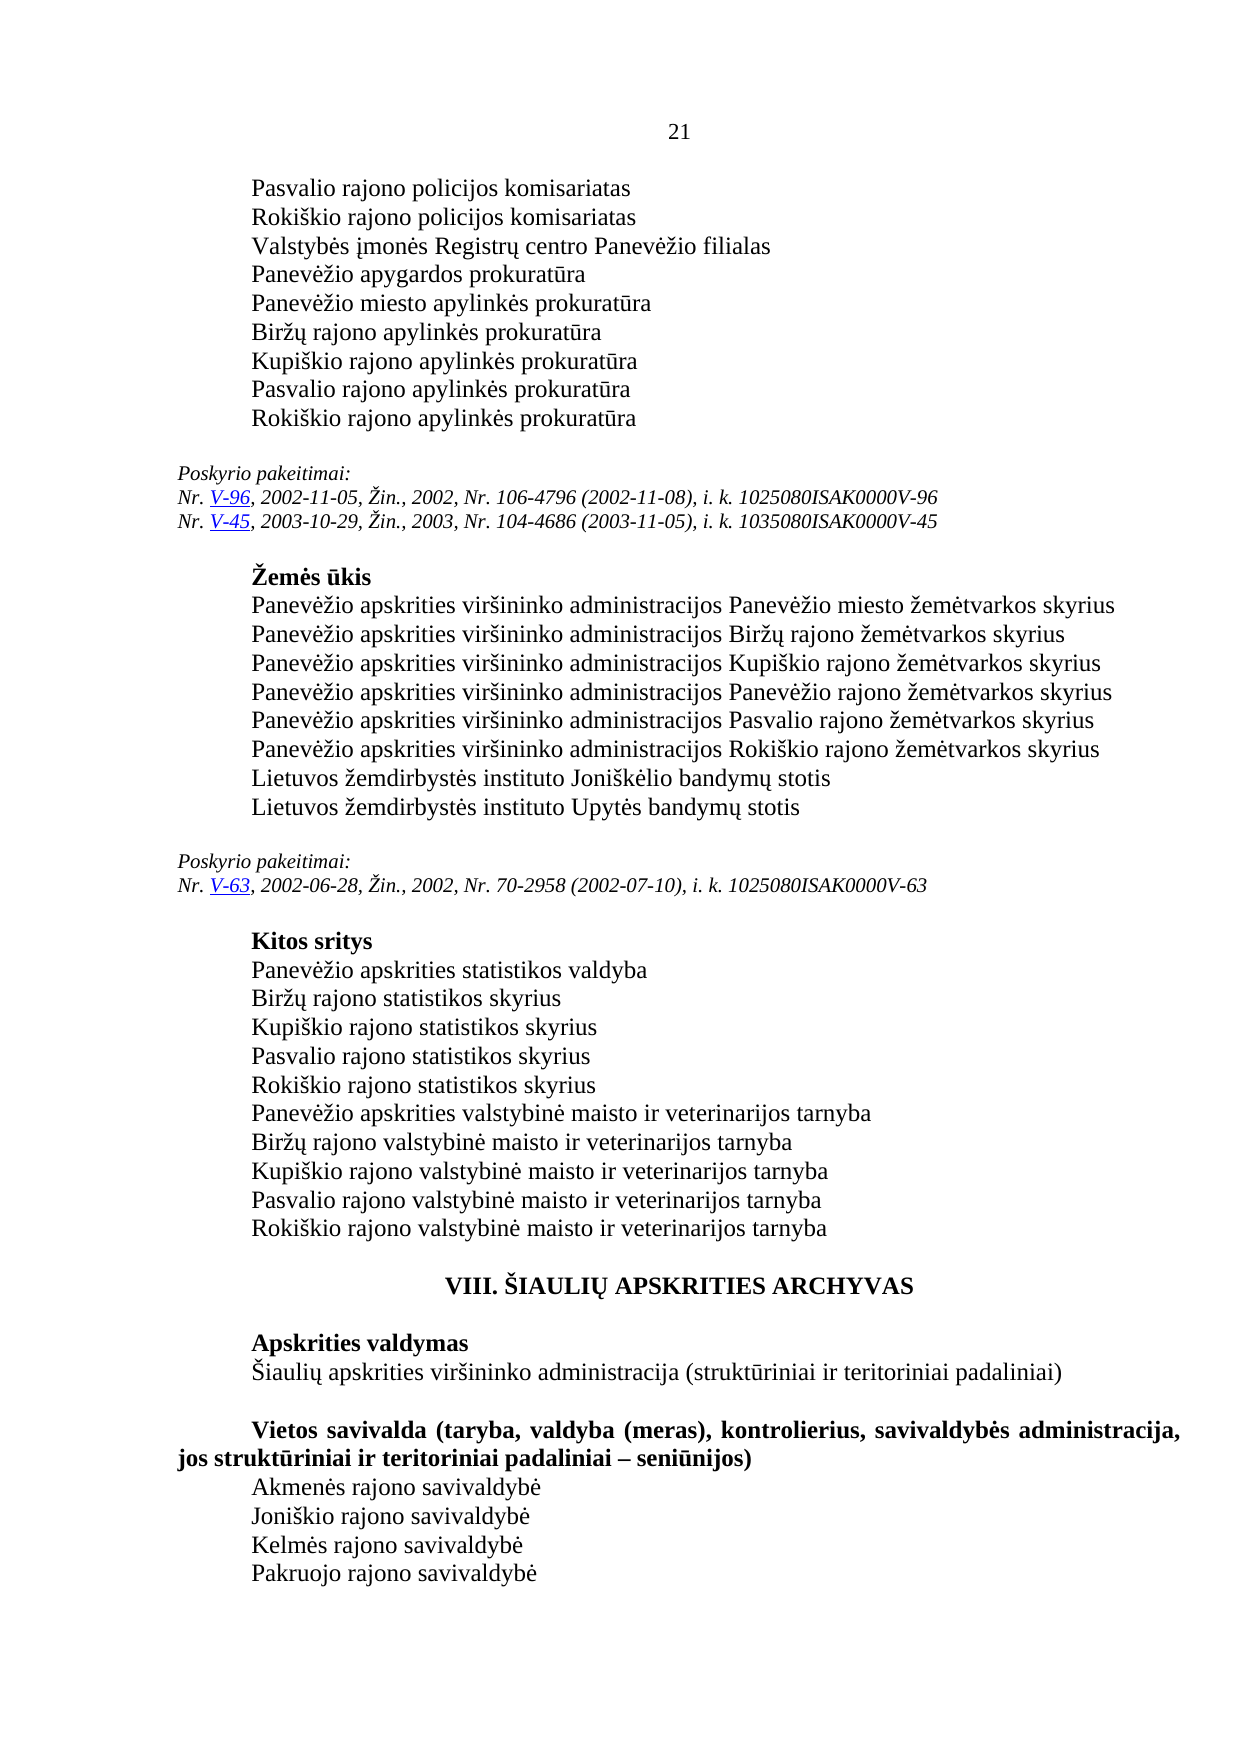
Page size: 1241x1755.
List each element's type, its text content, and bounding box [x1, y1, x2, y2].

text Rokiškio rajono policijos komisariatas [177, 202, 1181, 231]
text Rokiškio rajono statistikos skyrius [177, 1070, 1181, 1098]
text Kupiškio rajono statistikos skyrius [177, 1012, 1181, 1041]
text Lietuvos žemdirbystės instituto Joniškėlio bandymų stotis [177, 763, 1181, 792]
text Panevėžio apskrities viršininko administracijos Kupiškio rajono žemėtvarkos skyrius [177, 648, 1181, 677]
text Nr. V-45, 2003-10-29, Žin., 2003, Nr. 104-4686 (2003-11-05), i. k. 1035080ISAK0000V-45 [177, 509, 1181, 533]
text Kelmės rajono savivaldybė [177, 1530, 1181, 1558]
text Panevėžio apygardos prokuratūra [177, 259, 1181, 288]
text Rokiškio rajono apylinkės prokuratūra [177, 403, 1181, 432]
text Valstybės įmonės Registrų centro Panevėžio filialas [177, 231, 1181, 259]
text Akmenės rajono savivaldybė [177, 1472, 1181, 1501]
text Joniškio rajono savivaldybė [177, 1501, 1181, 1530]
text Panevėžio apskrities viršininko administracijos Pasvalio rajono žemėtvarkos skyrius [177, 705, 1181, 734]
text Pasvalio rajono policijos komisariatas [177, 173, 1181, 202]
text Kupiškio rajono apylinkės prokuratūra [177, 346, 1181, 374]
text Apskrities valdymas [177, 1328, 1181, 1357]
text VIII. ŠIAULIŲ APSKRITIES ARCHYVAS [177, 1271, 1181, 1300]
text Kupiškio rajono valstybinė maisto ir veterinarijos tarnyba [177, 1156, 1181, 1185]
text Rokiškio rajono valstybinė maisto ir veterinarijos tarnyba [177, 1213, 1181, 1242]
text Panevėžio apskrities viršininko administracijos Panevėžio miesto žemėtvarkos skyrius [177, 590, 1181, 619]
text Žemės ūkis [177, 562, 1181, 590]
text Panevėžio apskrities viršininko administracijos Rokiškio rajono žemėtvarkos skyrius [177, 734, 1181, 763]
text Panevėžio apskrities viršininko administracijos Panevėžio rajono žemėtvarkos skyrius [177, 677, 1181, 705]
text Kitos sritys [177, 926, 1181, 955]
text Pasvalio rajono statistikos skyrius [177, 1041, 1181, 1070]
text Šiaulių apskrities viršininko administracija (struktūriniai ir teritoriniai padaliniai) [177, 1357, 1181, 1386]
text Pasvalio rajono valstybinė maisto ir veterinarijos tarnyba [177, 1185, 1181, 1213]
text Nr. V-63, 2002-06-28, Žin., 2002, Nr. 70-2958 (2002-07-10), i. k. 1025080ISAK0000V-63 [177, 873, 1181, 897]
text Panevėžio apskrities valstybinė maisto ir veterinarijos tarnyba [177, 1098, 1181, 1127]
text Biržų rajono statistikos skyrius [177, 983, 1181, 1012]
text Poskyrio pakeitimai: [177, 849, 1181, 873]
text Panevėžio apskrities viršininko administracijos Biržų rajono žemėtvarkos skyrius [177, 619, 1181, 648]
text Pakruojo rajono savivaldybė [177, 1558, 1181, 1587]
text Vietos savivalda (taryba, valdyba (meras), kontrolierius, savivaldybės administracija, jos struktūriniai ir teritoriniai padaliniai – seniūnijos) [177, 1415, 1181, 1472]
text Biržų rajono valstybinė maisto ir veterinarijos tarnyba [177, 1127, 1181, 1156]
text Panevėžio miesto apylinkės prokuratūra [177, 288, 1181, 317]
text Biržų rajono apylinkės prokuratūra [177, 317, 1181, 346]
text Poskyrio pakeitimai: [177, 461, 1181, 485]
text Lietuvos žemdirbystės instituto Upytės bandymų stotis [177, 792, 1181, 820]
text Panevėžio apskrities statistikos valdyba [177, 955, 1181, 983]
text Nr. V-96, 2002-11-05, Žin., 2002, Nr. 106-4796 (2002-11-08), i. k. 1025080ISAK0000V-96 [177, 485, 1181, 509]
text Pasvalio rajono apylinkės prokuratūra [177, 374, 1181, 403]
